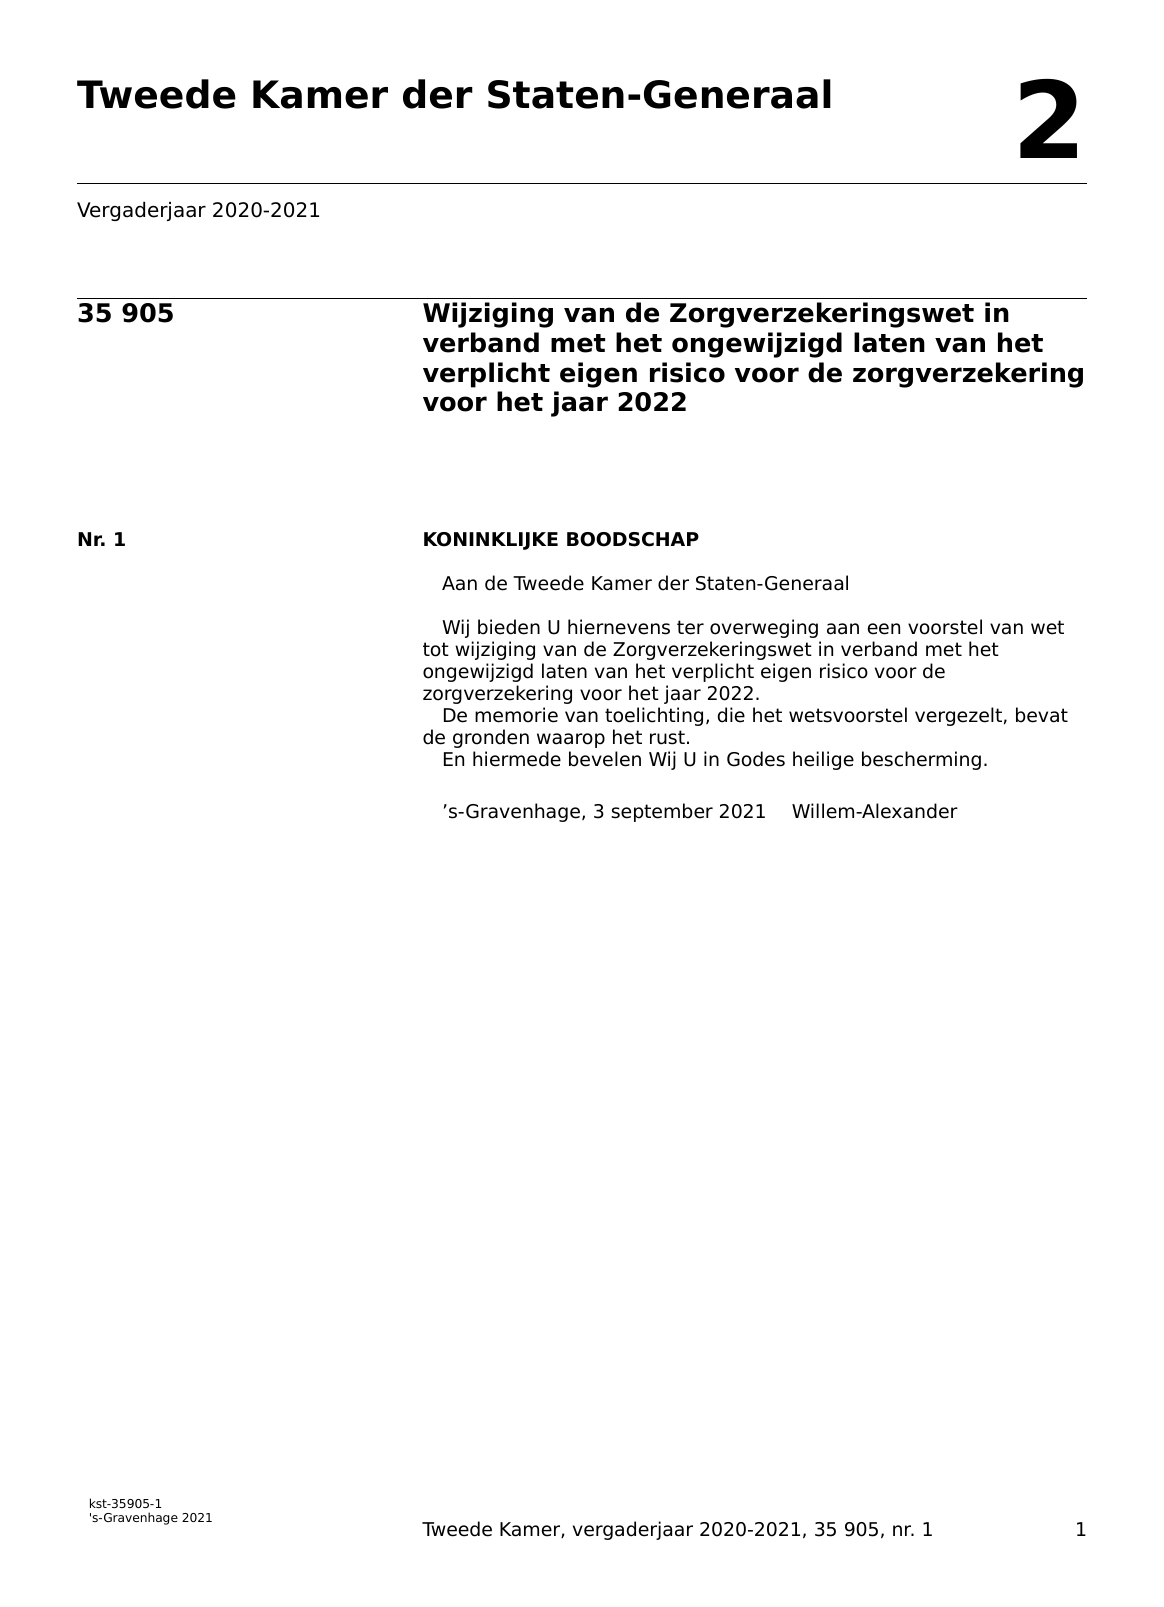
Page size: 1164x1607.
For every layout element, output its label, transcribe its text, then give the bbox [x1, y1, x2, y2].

text kst-35905-1 [88, 1497, 323, 1511]
table_header Tweede Kamer der Staten-Generaal [77, 59, 886, 183]
text En hiermede bevelen Wij U in Godes heilige bescherming. [422, 749, 1087, 771]
subtitle Nr. 1 KONINKLIJKE BOODSCHAP [77, 529, 1087, 551]
table_header 2 [886, 59, 1087, 183]
text ’s-Gravenhage, 3 september 2021 Willem-Alexander [422, 801, 1087, 823]
subtitle 35 905 Wijziging van de Zorgverzekeringswet in verband met het ongewijzigd laten van het verplicht eigen risico voor de zorgverzekering voor het jaar 2022 [77, 299, 1087, 418]
table_cell Vergaderjaar 2020-2021 [77, 184, 1087, 298]
text Wij bieden U hiernevens ter overweging aan een voorstel van wet tot wijziging van de Zorgverzekeringswet in verband met het ongewijzigd laten van het verplicht eigen risico voor de zorgverzekering voor het jaar 2022. [422, 617, 1087, 705]
text De memorie van toelichting, die het wetsvoorstel vergezelt, bevat de gronden waarop het rust. [422, 705, 1087, 749]
text Aan de Tweede Kamer der Staten-Generaal [422, 573, 1087, 595]
text 's-Gravenhage 2021 [88, 1511, 323, 1525]
